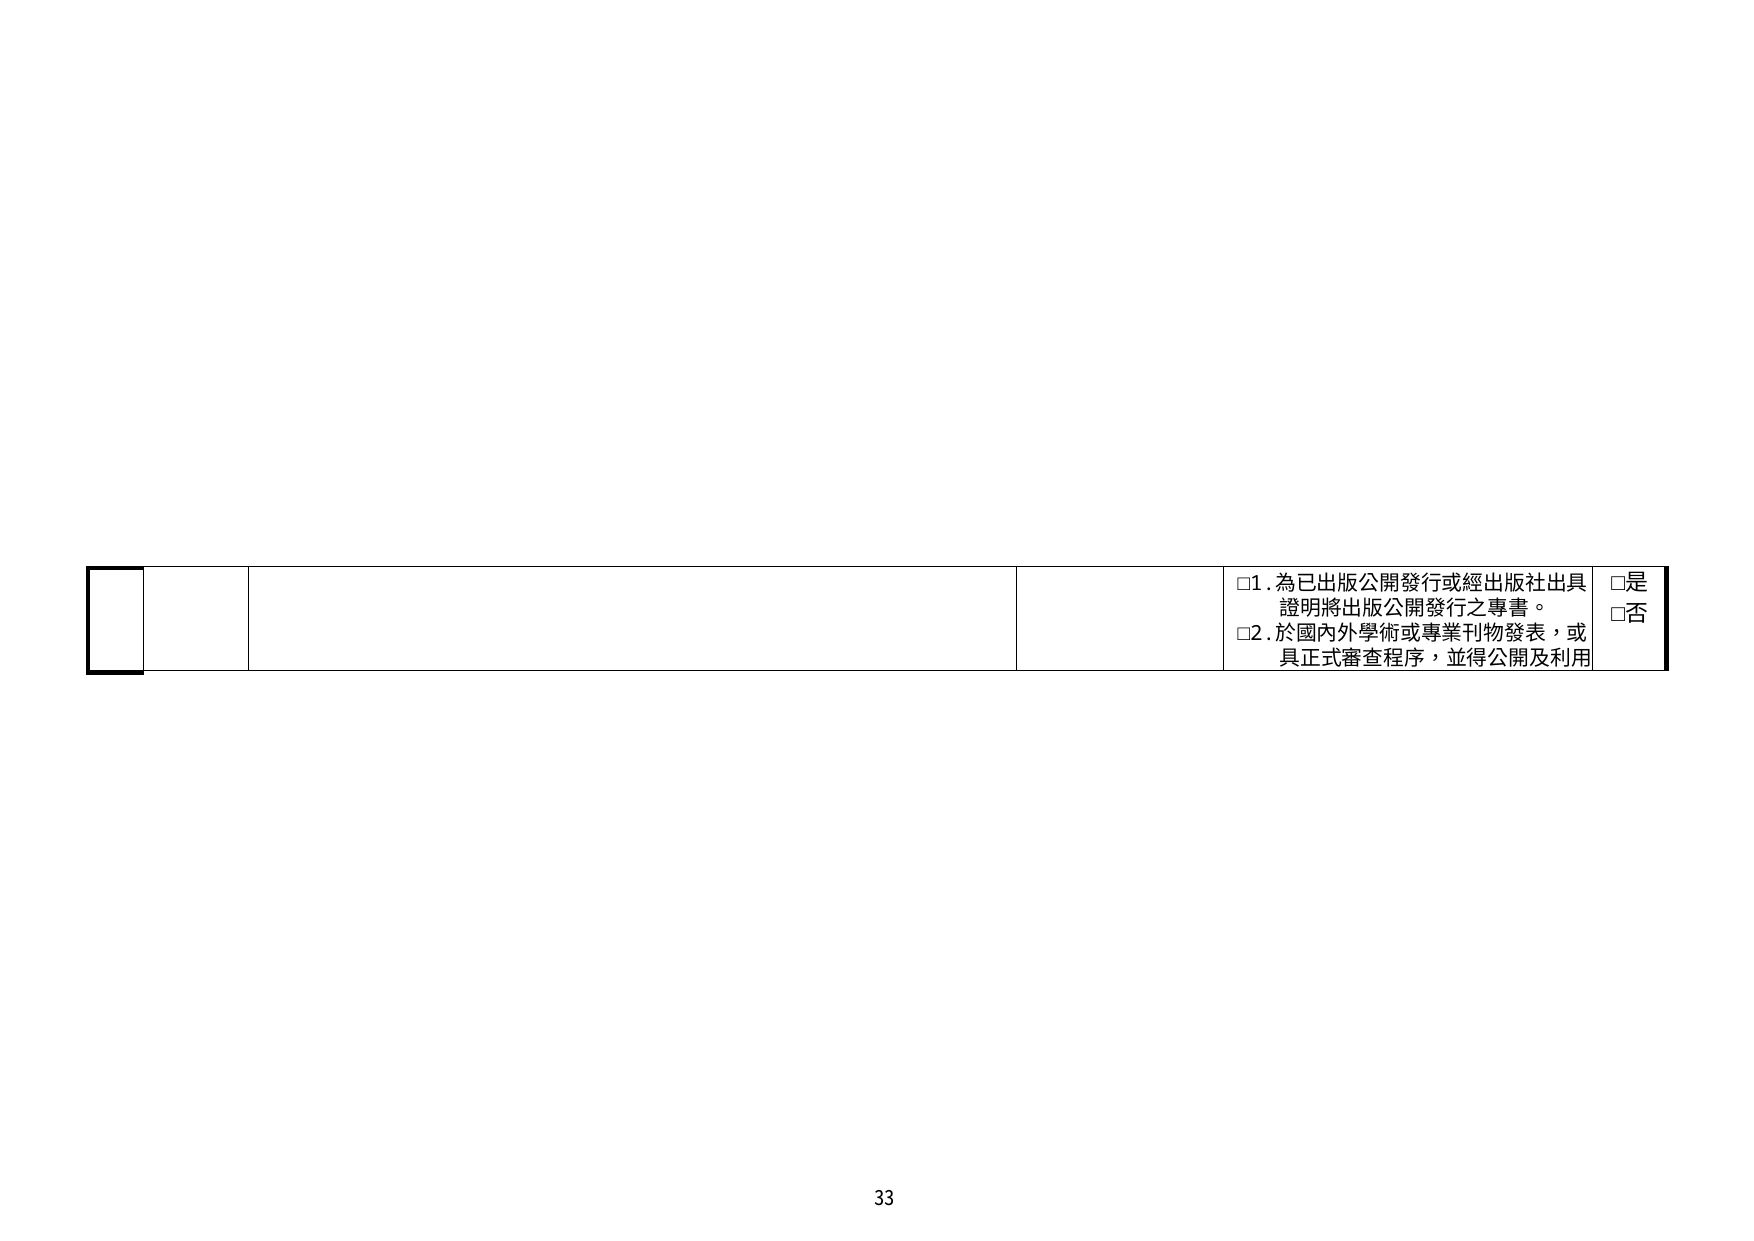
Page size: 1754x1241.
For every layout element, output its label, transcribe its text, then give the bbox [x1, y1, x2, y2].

table_cell □1.為已出版公開發行或經出版社出具證明將出版公開發行之專書。 □2.於國內外學術或專業刊物發表，或具正式審查程序，並得公開及利用 [1224, 567, 1592, 670]
table_cell [249, 567, 1016, 670]
table_cell [90, 570, 143, 670]
table_cell □是 □否 [1593, 567, 1664, 670]
table_cell [144, 567, 248, 670]
table_cell [1017, 567, 1223, 670]
